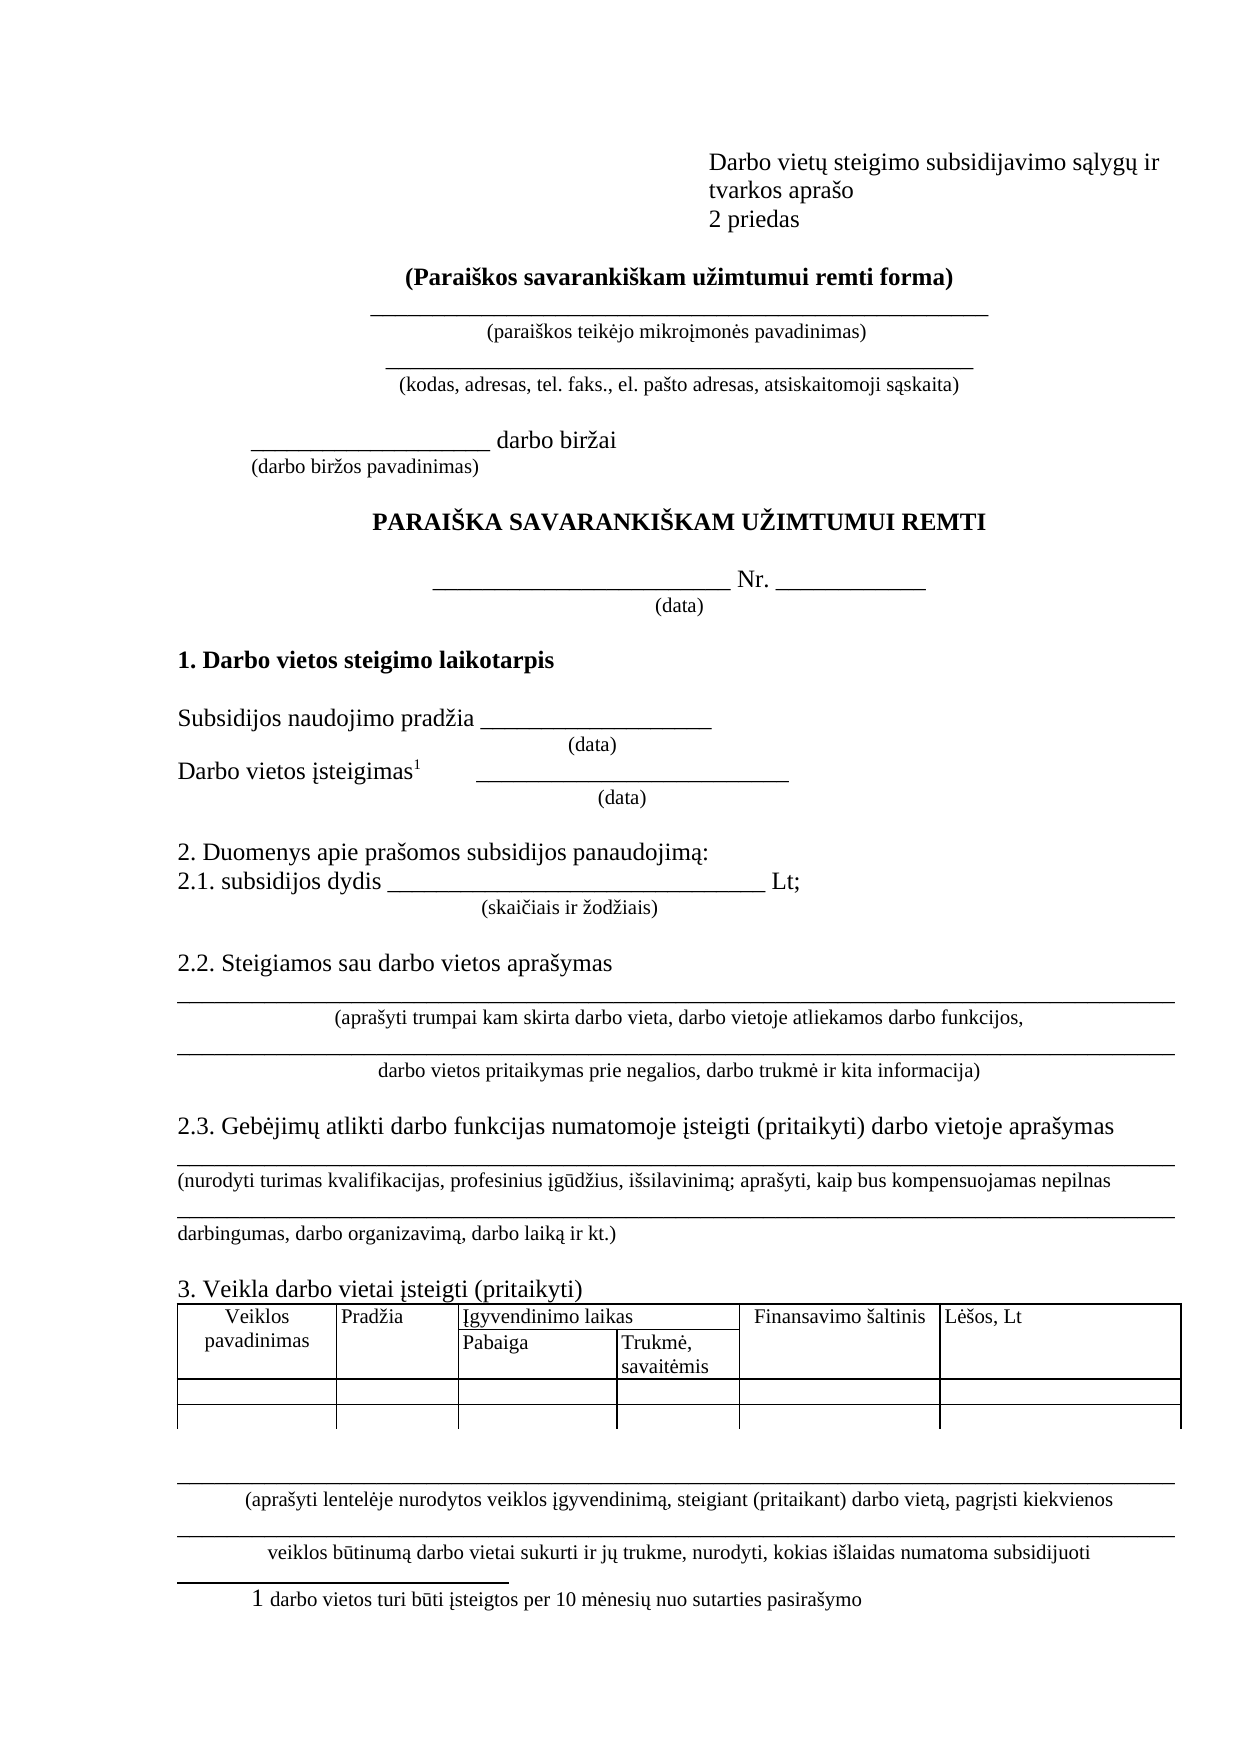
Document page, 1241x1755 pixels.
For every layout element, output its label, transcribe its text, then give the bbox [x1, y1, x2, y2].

text (aprašyti trumpai kam skirta darbo vieta, darbo vietoje atliekamos darbo funkcijos, [177, 1005, 1181, 1029]
text (data) [177, 785, 1181, 809]
table_cell [941, 1405, 1180, 1429]
table_cell [740, 1405, 939, 1429]
table_cell [740, 1380, 939, 1404]
text (kodas, adresas, tel. faks., el. pašto adresas, atsiskaitomoji sąskaita) [177, 372, 1181, 396]
text (Paraiškos savarankiškam užimtumui remti forma) [177, 262, 1181, 291]
table_cell [618, 1405, 739, 1429]
text (data) [177, 593, 1181, 617]
table_header Įgyvendinimo laikas [459, 1305, 739, 1328]
text 1. Darbo vietos steigimo laikotarpis [177, 646, 1181, 674]
text (darbo biržos pavadinimas) [177, 454, 1181, 478]
table_cell [459, 1380, 616, 1404]
text tvarkos aprašo [177, 176, 1181, 204]
text darbo vietos turi būti įsteigtos per 10 mėnesių nuo sutarties pasirašymo [177, 1583, 1181, 1612]
table_cell [618, 1380, 739, 1404]
text darbo biržai [177, 425, 1181, 454]
text (skaičiais ir žodžiais) [177, 895, 1181, 919]
text 2 priedas [177, 204, 1181, 233]
text Darbo vietų steigimo subsidijavimo sąlygų ir [177, 147, 1181, 176]
table_cell Pabaiga [459, 1330, 616, 1378]
text darbo vietos pritaikymas prie negalios, darbo trukmė ir kita informacija) [177, 1058, 1181, 1082]
text Darbo vietos įsteigimas _________________________ [177, 756, 1181, 785]
table_header Finansavimo šaltinis [740, 1305, 939, 1378]
table_cell [178, 1380, 336, 1404]
text (aprašyti lentelėje nurodytos veiklos įgyvendinimą, steigiant (pritaikant) darbo vietą, pagrįsti kiekvienos [177, 1487, 1181, 1511]
text (nurodyti turimas kvalifikacijas, profesinius įgūdžius, išsilavinimą; aprašyti, kaip bus kompensuojamas nepilnas [177, 1168, 1181, 1192]
table_header Pradžia [337, 1305, 458, 1378]
text Subsidijos naudojimo pradžia [177, 703, 1181, 732]
table_header Veiklos pavadinimas [178, 1305, 336, 1378]
text 3. Veikla darbo vietai įsteigti (pritaikyti) [177, 1274, 1181, 1303]
table_cell [337, 1380, 458, 1404]
table_header Lėšos, Lt [941, 1305, 1180, 1378]
text (paraiškos teikėjo mikroįmonės pavadinimas) [177, 319, 1181, 343]
table_cell [941, 1380, 1180, 1404]
text 2.3. Gebėjimų atlikti darbo funkcijas numatomoje įsteigti (pritaikyti) darbo vietoje aprašymas [177, 1111, 1181, 1140]
text PARAIŠKA SAVARANKIŠKAM UŽIMTUMUI REMTI [177, 507, 1181, 535]
table_cell Trukmė, savaitėmis [618, 1330, 739, 1378]
text Nr. ____________ [177, 564, 1181, 593]
text 2. Duomenys apie prašomos subsidijos panaudojimą: [177, 837, 1181, 866]
text 2.2. Steigiamos sau darbo vietos aprašymas [177, 948, 1181, 977]
table_cell [178, 1405, 336, 1429]
text 2.1. subsidijos dydis Lt; [177, 866, 1181, 895]
text _______________________________________________ [177, 343, 1181, 372]
table_cell [337, 1405, 458, 1429]
text veiklos būtinumą darbo vietai sukurti ir jų trukme, nurodyti, kokias išlaidas numatoma subsidijuoti [177, 1540, 1181, 1564]
table_cell [459, 1405, 616, 1429]
text darbingumas, darbo organizavimą, darbo laiką ir kt.) [177, 1221, 1181, 1245]
text (data) [177, 732, 1181, 756]
